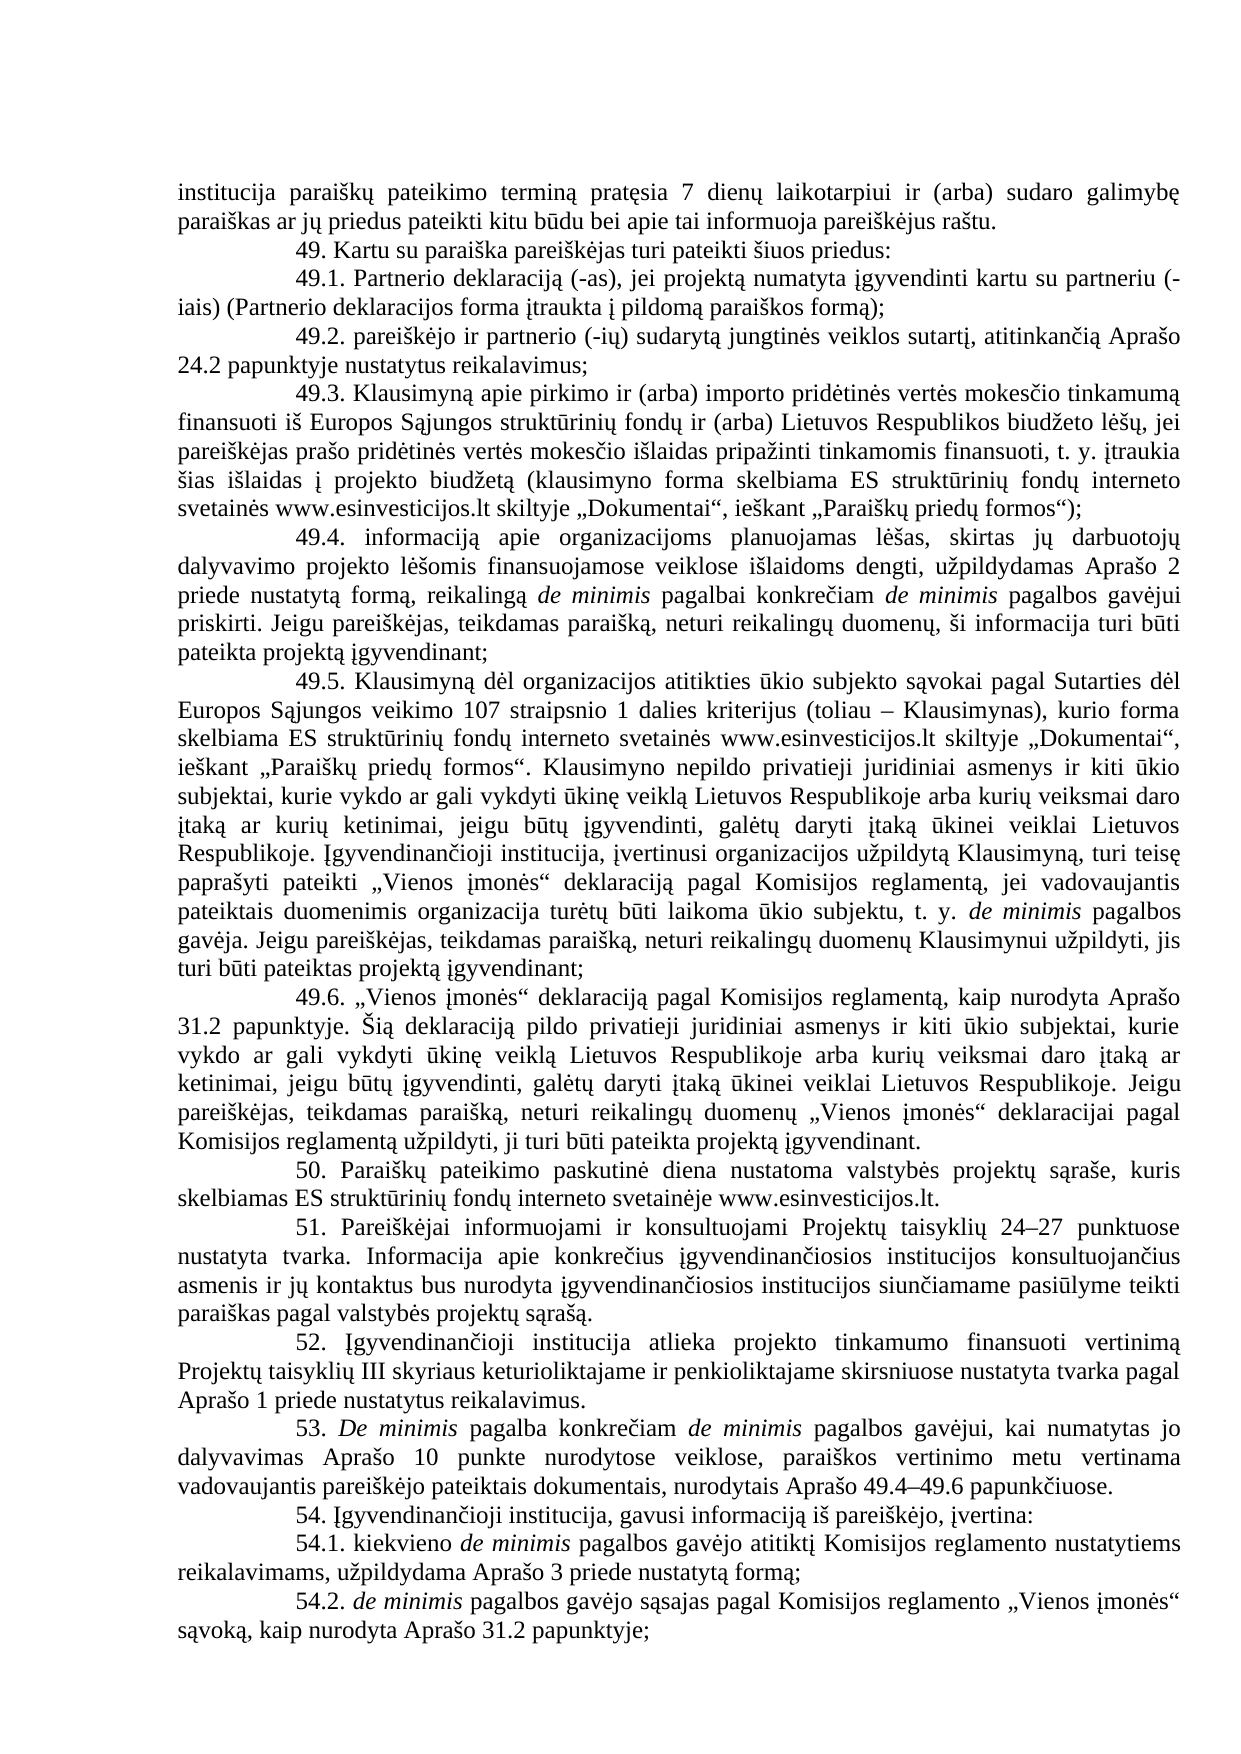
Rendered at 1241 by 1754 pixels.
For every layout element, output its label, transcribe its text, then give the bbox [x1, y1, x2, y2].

text 52. Įgyvendinančioji institucija atlieka projekto tinkamumo finansuoti vertinimą Projektų taisyklių III skyriaus keturioliktajame ir penkioliktajame skirsniuose nustatyta tvarka pagal Aprašo 1 priede nustatytus reikalavimus. [177, 1327, 1181, 1413]
text 51. Pareiškėjai informuojami ir konsultuojami Projektų taisyklių 24–27 punktuose nustatyta tvarka. Informacija apie konkrečius įgyvendinančiosios institucijos konsultuojančius asmenis ir jų kontaktus bus nurodyta įgyvendinančiosios institucijos siunčiamame pasiūlyme teikti paraiškas pagal valstybės projektų sąrašą. [177, 1212, 1181, 1327]
text institucija paraiškų pateikimo terminą pratęsia 7 dienų laikotarpiui ir (arba) sudaro galimybę paraiškas ar jų priedus pateikti kitu būdu bei apie tai informuoja pareiškėjus raštu. [177, 177, 1181, 235]
text 49.1. Partnerio deklaraciją (-as), jei projektą numatyta įgyvendinti kartu su partneriu (-iais) (Partnerio deklaracijos forma įtraukta į pildomą paraiškos formą); [177, 263, 1181, 321]
text 49.6. „Vienos įmonės“ deklaraciją pagal Komisijos reglamentą, kaip nurodyta Aprašo 31.2 papunktyje. Šią deklaraciją pildo privatieji juridiniai asmenys ir kiti ūkio subjektai, kurie vykdo ar gali vykdyti ūkinę veiklą Lietuvos Respublikoje arba kurių veiksmai daro įtaką ar ketinimai, jeigu būtų įgyvendinti, galėtų daryti įtaką ūkinei veiklai Lietuvos Respublikoje. Jeigu pareiškėjas, teikdamas paraišką, neturi reikalingų duomenų „Vienos įmonės“ deklaracijai pagal Komisijos reglamentą užpildyti, ji turi būti pateikta projektą įgyvendinant. [177, 982, 1181, 1155]
text 50. Paraiškų pateikimo paskutinė diena nustatoma valstybės projektų sąraše, kuris skelbiamas ES struktūrinių fondų interneto svetainėje www.esinvesticijos.lt. [177, 1155, 1181, 1212]
text 49.2. pareiškėjo ir partnerio (-ių) sudarytą jungtinės veiklos sutartį, atitinkančią Aprašo 24.2 papunktyje nustatytus reikalavimus; [177, 321, 1181, 378]
text 54.1. kiekvieno de minimis pagalbos gavėjo atitiktį Komisijos reglamento nustatytiems reikalavimams, užpildydama Aprašo 3 priede nustatytą formą; [177, 1528, 1181, 1586]
text 49.5. Klausimyną dėl organizacijos atitikties ūkio subjekto sąvokai pagal Sutarties dėl Europos Sąjungos veikimo 107 straipsnio 1 dalies kriterijus (toliau – Klausimynas), kurio forma skelbiama ES struktūrinių fondų interneto svetainės www.esinvesticijos.lt skiltyje „Dokumentai“, ieškant „Paraiškų priedų formos“. Klausimyno nepildo privatieji juridiniai asmenys ir kiti ūkio subjektai, kurie vykdo ar gali vykdyti ūkinę veiklą Lietuvos Respublikoje arba kurių veiksmai daro įtaką ar kurių ketinimai, jeigu būtų įgyvendinti, galėtų daryti įtaką ūkinei veiklai Lietuvos Respublikoje. Įgyvendinančioji institucija, įvertinusi organizacijos užpildytą Klausimyną, turi teisę paprašyti pateikti „Vienos įmonės“ deklaraciją pagal Komisijos reglamentą, jei vadovaujantis pateiktais duomenimis organizacija turėtų būti laikoma ūkio subjektu, t. y. de minimis pagalbos gavėja. Jeigu pareiškėjas, teikdamas paraišką, neturi reikalingų duomenų Klausimynui užpildyti, jis turi būti pateiktas projektą įgyvendinant; [177, 666, 1181, 982]
text 49.4. informaciją apie organizacijoms planuojamas lėšas, skirtas jų darbuotojų dalyvavimo projekto lėšomis finansuojamose veiklose išlaidoms dengti, užpildydamas Aprašo 2 priede nustatytą formą, reikalingą de minimis pagalbai konkrečiam de minimis pagalbos gavėjui priskirti. Jeigu pareiškėjas, teikdamas paraišką, neturi reikalingų duomenų, ši informacija turi būti pateikta projektą įgyvendinant; [177, 522, 1181, 666]
text 53. De minimis pagalba konkrečiam de minimis pagalbos gavėjui, kai numatytas jo dalyvavimas Aprašo 10 punkte nurodytose veiklose, paraiškos vertinimo metu vertinama vadovaujantis pareiškėjo pateiktais dokumentais, nurodytais Aprašo 49.4–49.6 papunkčiuose. [177, 1413, 1181, 1500]
text 49. Kartu su paraiška pareiškėjas turi pateikti šiuos priedus: [177, 235, 1181, 263]
text 54. Įgyvendinančioji institucija, gavusi informaciją iš pareiškėjo, įvertina: [177, 1500, 1181, 1528]
text 54.2. de minimis pagalbos gavėjo sąsajas pagal Komisijos reglamento „Vienos įmonės“ sąvoką, kaip nurodyta Aprašo 31.2 papunktyje; [177, 1586, 1181, 1643]
text 49.3. Klausimyną apie pirkimo ir (arba) importo pridėtinės vertės mokesčio tinkamumą finansuoti iš Europos Sąjungos struktūrinių fondų ir (arba) Lietuvos Respublikos biudžeto lėšų, jei pareiškėjas prašo pridėtinės vertės mokesčio išlaidas pripažinti tinkamomis finansuoti, t. y. įtraukia šias išlaidas į projekto biudžetą (klausimyno forma skelbiama ES struktūrinių fondų interneto svetainės www.esinvesticijos.lt skiltyje „Dokumentai“, ieškant „Paraiškų priedų formos“); [177, 378, 1181, 522]
